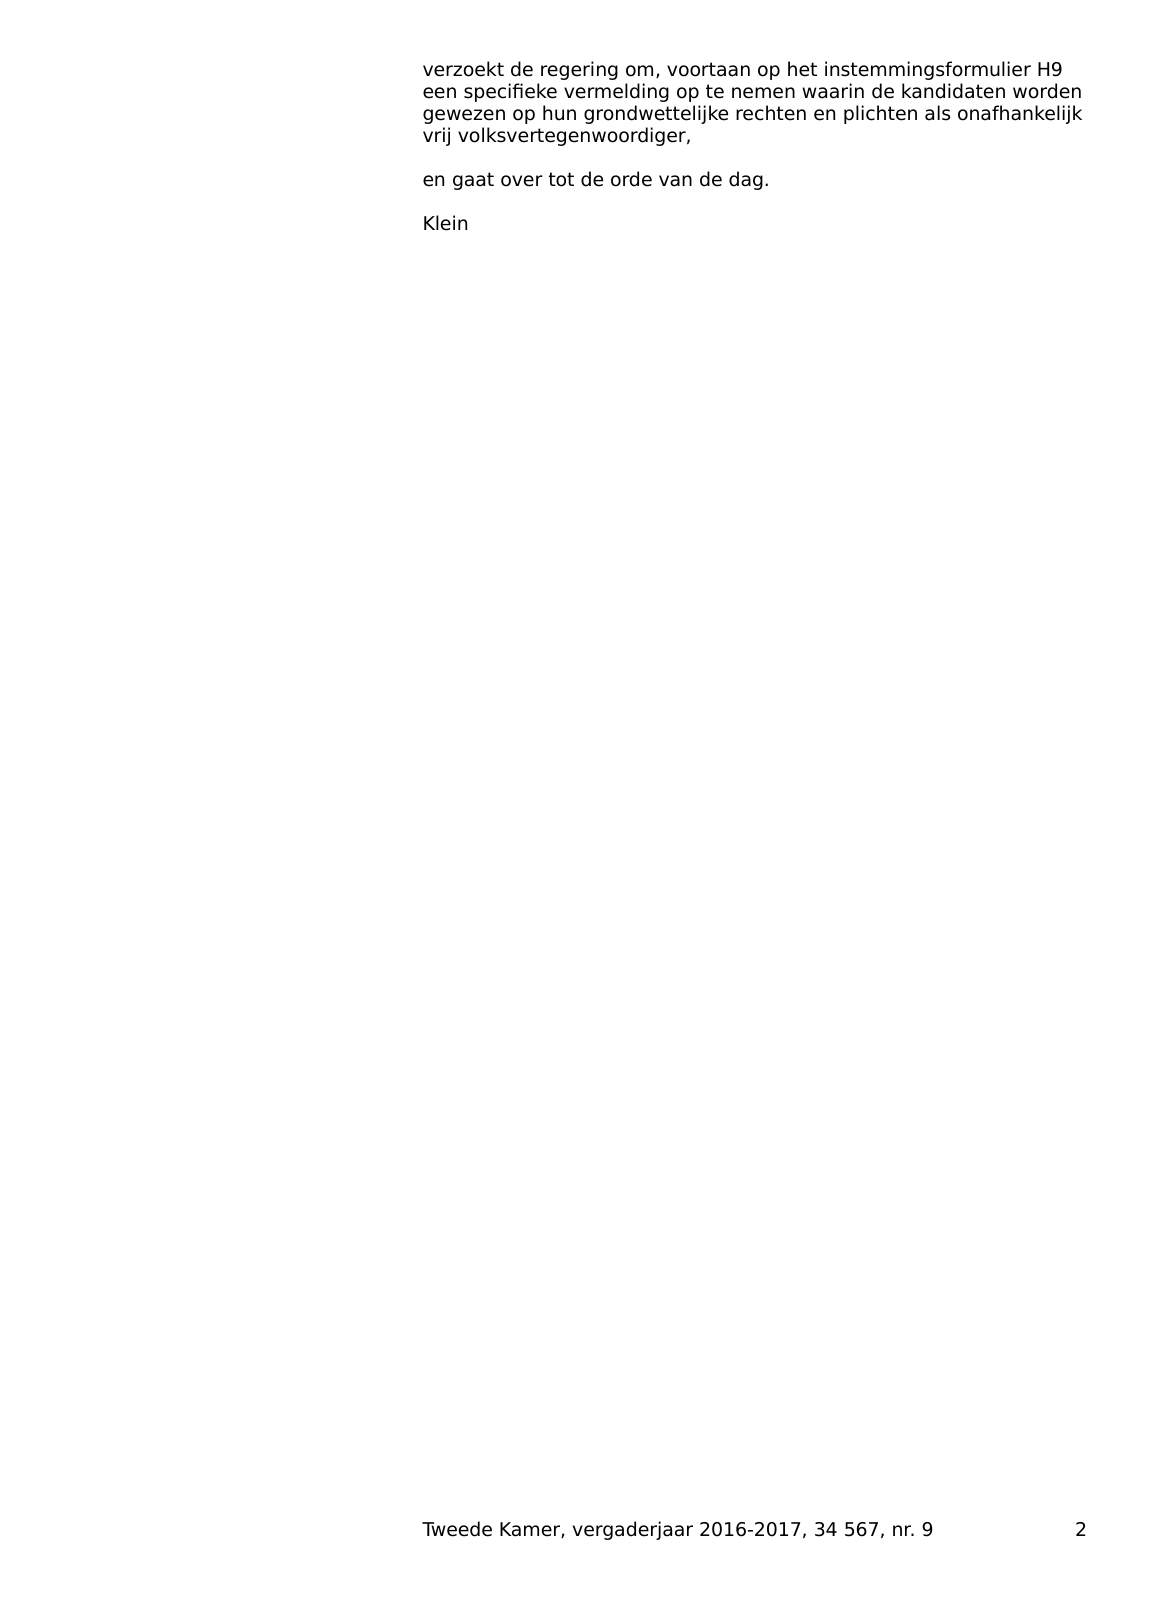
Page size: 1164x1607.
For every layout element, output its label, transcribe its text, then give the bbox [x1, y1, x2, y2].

text verzoekt de regering om, voortaan op het instemmingsformulier H9 een specifieke vermelding op te nemen waarin de kandidaten worden gewezen op hun grondwettelijke rechten en plichten als onafhankelijk vrij volksvertegenwoordiger, [422, 59, 1087, 147]
text en gaat over tot de orde van de dag. [422, 169, 1087, 191]
text Klein [422, 213, 1087, 235]
